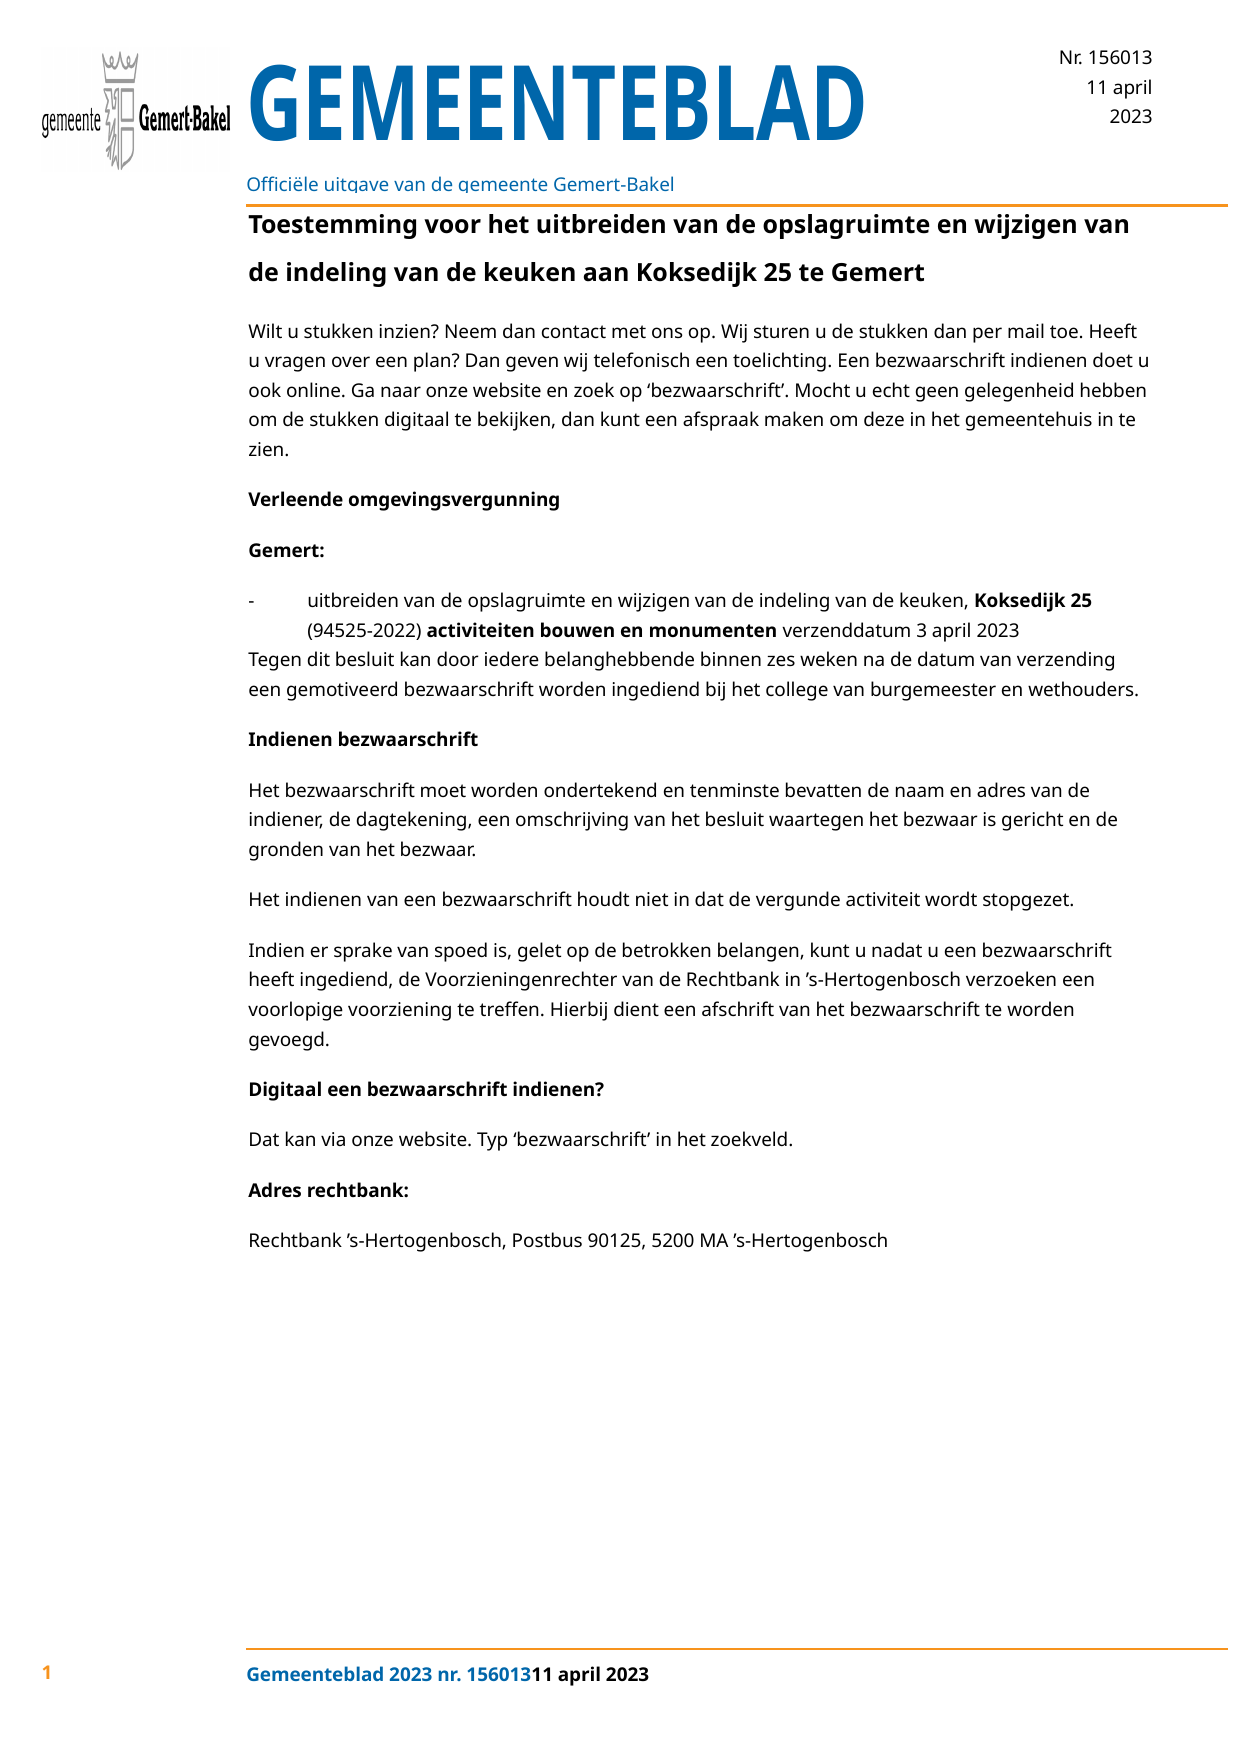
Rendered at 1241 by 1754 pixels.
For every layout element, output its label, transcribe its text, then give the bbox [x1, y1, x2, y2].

text Tegen dit besluit kan door iedere belanghebbende binnen zes weken na de datum van verzending een gemotiveerd bezwaarschrift worden ingediend bij het college van burgemeester en wethouders. [248, 647, 1152, 702]
text Toestemming voor het uitbreiden van de opslagruimte en wijzigen van de indeling van de keuken aan Koksedijk 25 te Gemert [248, 207, 1152, 288]
picture [41, 47, 231, 172]
list uitbreiden van de opslagruimte en wijzigen van de indeling van de keuken, Koksedijk 25 (94525-2022) activiteiten bouwen en monumenten verzenddatum 3 april 2023 [248, 587, 1152, 643]
text Digitaal een bezwaarschrift indienen? [248, 1076, 1152, 1102]
text Adres rechtbank: [248, 1177, 1152, 1203]
text Verleende omgevingsvergunning [248, 487, 1152, 512]
text Het bezwaarschrift moet worden ondertekend en tenminste bevatten de naam en adres van de indiener, de dagtekening, een omschrijving van het besluit waartegen het bezwaar is gericht en de gronden van het bezwaar. [248, 777, 1152, 862]
text Het indienen van een bezwaarschrift houdt niet in dat de vergunde activiteit wordt stopgezet. [248, 887, 1152, 912]
text Wilt u stukken inzien? Neem dan contact met ons op. Wij sturen u de stukken dan per mail toe. Heeft u vragen over een plan? Dan geven wij telefonisch een toelichting. Een bezwaarschrift indienen doet u ook online. Ga naar onze website en zoek op ‘bezwaarschrift’. Mocht u echt geen gelegenheid hebben om de stukken digitaal te bekijken, dan kunt een afspraak maken om deze in het gemeentehuis in te zien. [248, 318, 1152, 462]
text Rechtbank ’s-Hertogenbosch, Postbus 90125, 5200 MA ’s-Hertogenbosch [248, 1227, 1152, 1253]
text Dat kan via onze website. Typ ‘bezwaarschrift’ in het zoekveld. [248, 1127, 1152, 1152]
text Gemert: [248, 537, 1152, 563]
text Indienen bezwaarschrift [248, 727, 1152, 752]
text Indien er sprake van spoed is, gelet op de betrokken belangen, kunt u nadat u een bezwaarschrift heeft ingediend, de Voorzieningenrechter van de Rechtbank in ’s-Hertogenbosch verzoeken een voorlopige voorziening te treffen. Hierbij dient een afschrift van het bezwaarschrift te worden gevoegd. [248, 937, 1152, 1052]
